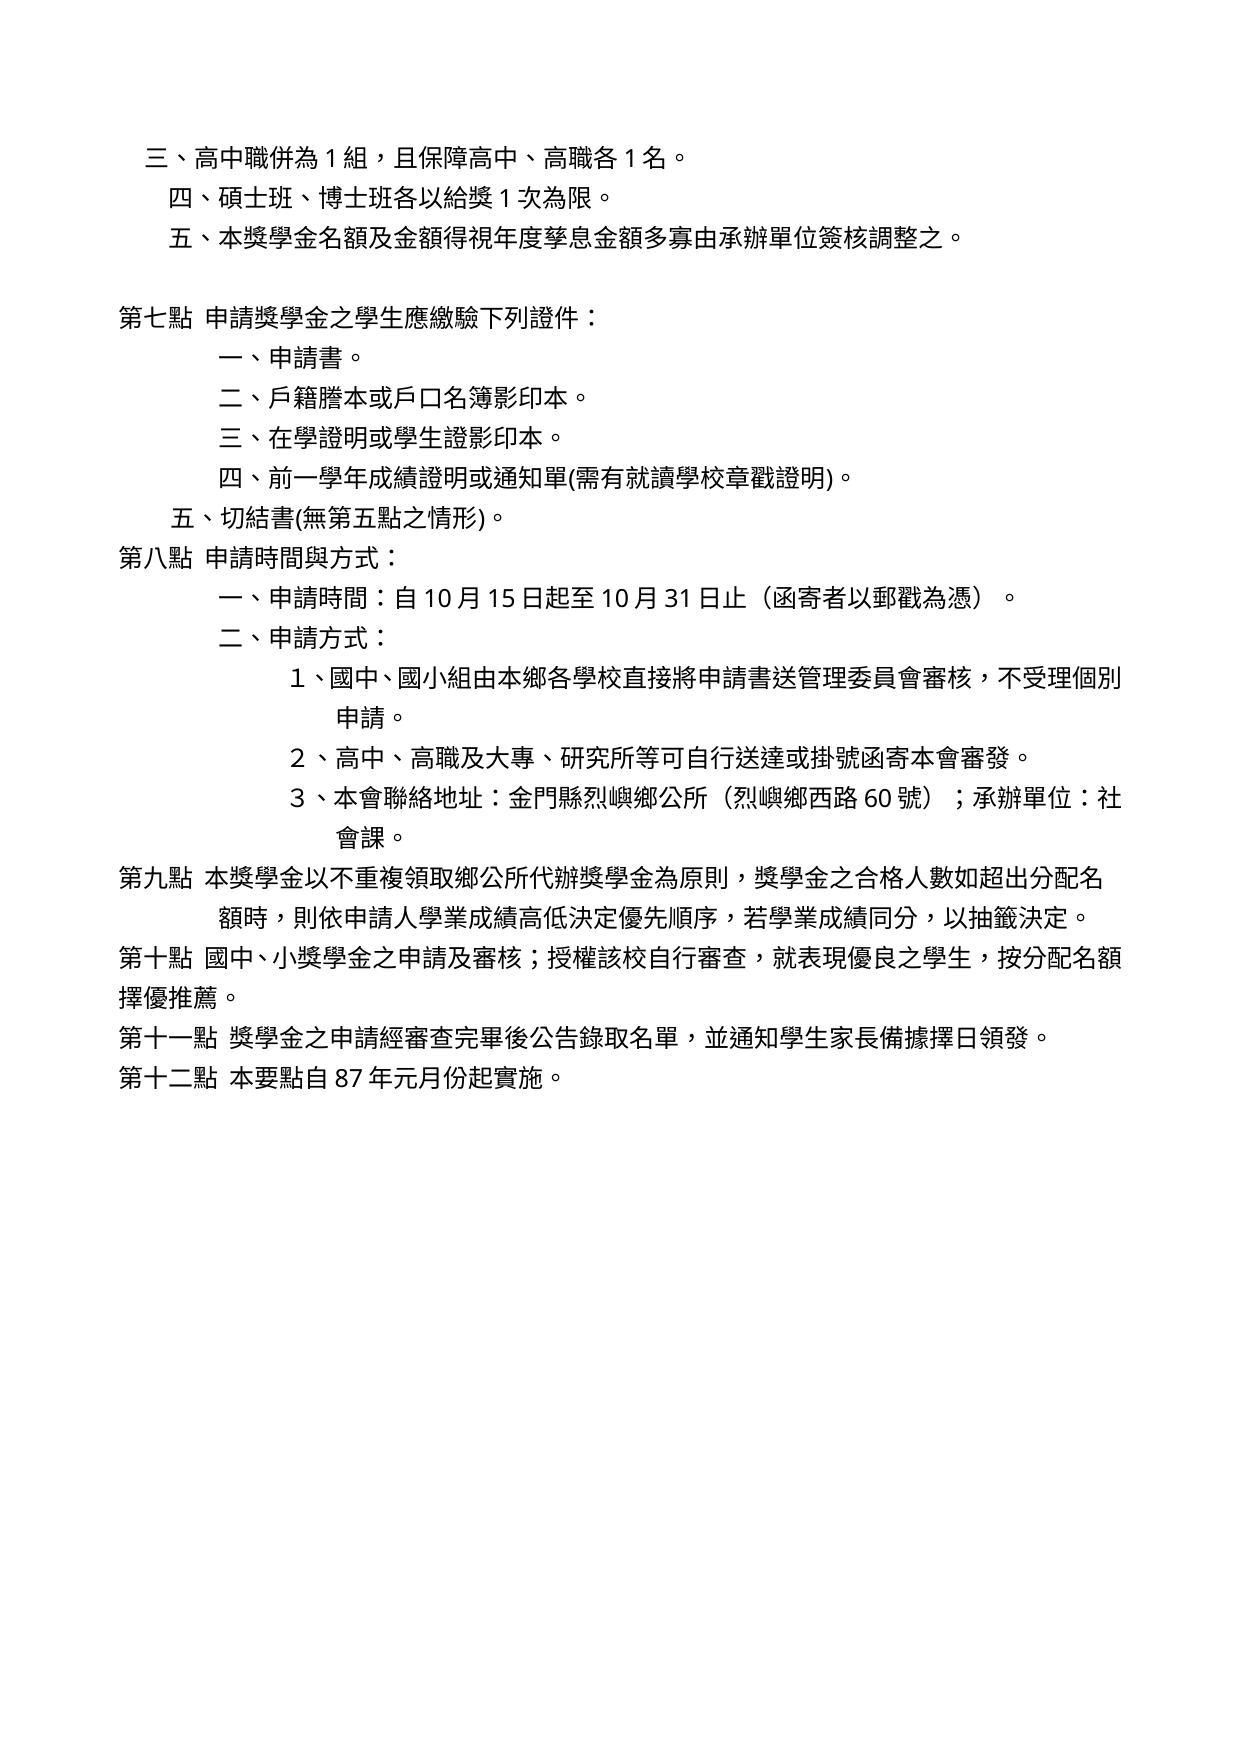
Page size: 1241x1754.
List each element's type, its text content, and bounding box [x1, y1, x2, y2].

text 第十一點 獎學金之申請經審查完畢後公告錄取名單，並通知學生家長備據擇日領發。 [118, 1017, 1122, 1057]
text 第八點 申請時間與方式： [118, 537, 1122, 577]
text ２、高中、高職及大專、研究所等可自行送達或掛號函寄本會審發。 [286, 737, 1122, 777]
text 四、碩士班、博士班各以給獎1次為限。 [118, 177, 1122, 217]
text 五、切結書(無第五點之情形)。 [118, 497, 1122, 537]
text 一、申請書。 [118, 337, 1122, 377]
text ３、本會聯絡地址：金門縣烈嶼鄉公所（烈嶼鄉西路60號）；承辦單位：社會課。 [286, 777, 1122, 857]
text 二、戶籍謄本或戶口名簿影印本。 [118, 377, 1122, 417]
text 一、申請時間：自10月15日起至10月31日止（函寄者以郵戳為憑）。 [118, 577, 1122, 617]
text 第十二點 本要點自87年元月份起實施。 [118, 1057, 1122, 1097]
text 第九點 本獎學金以不重複領取鄉公所代辦獎學金為原則，獎學金之合格人數如超出分配名額時，則依申請人學業成績高低決定優先順序，若學業成績同分，以抽籤決定。 [118, 857, 1122, 937]
text 四、前一學年成績證明或通知單(需有就讀學校章戳證明)。 [118, 457, 1122, 497]
text 二、申請方式： [118, 617, 1122, 657]
text 第十點 國中、小獎學金之申請及審核；授權該校自行審查，就表現優良之學生，按分配名額，擇優推薦。 [118, 937, 1122, 1017]
text 三、在學證明或學生證影印本。 [118, 417, 1122, 457]
text 第七點 申請獎學金之學生應繳驗下列證件： [118, 297, 1122, 337]
text 三、高中職併為1組，且保障高中、高職各1名。 [118, 137, 1122, 177]
text １、國中、國小組由本鄉各學校直接將申請書送管理委員會審核，不受理個別申請。 [286, 657, 1122, 737]
text 五、本獎學金名額及金額得視年度孳息金額多寡由承辦單位簽核調整之。 [118, 217, 1122, 257]
